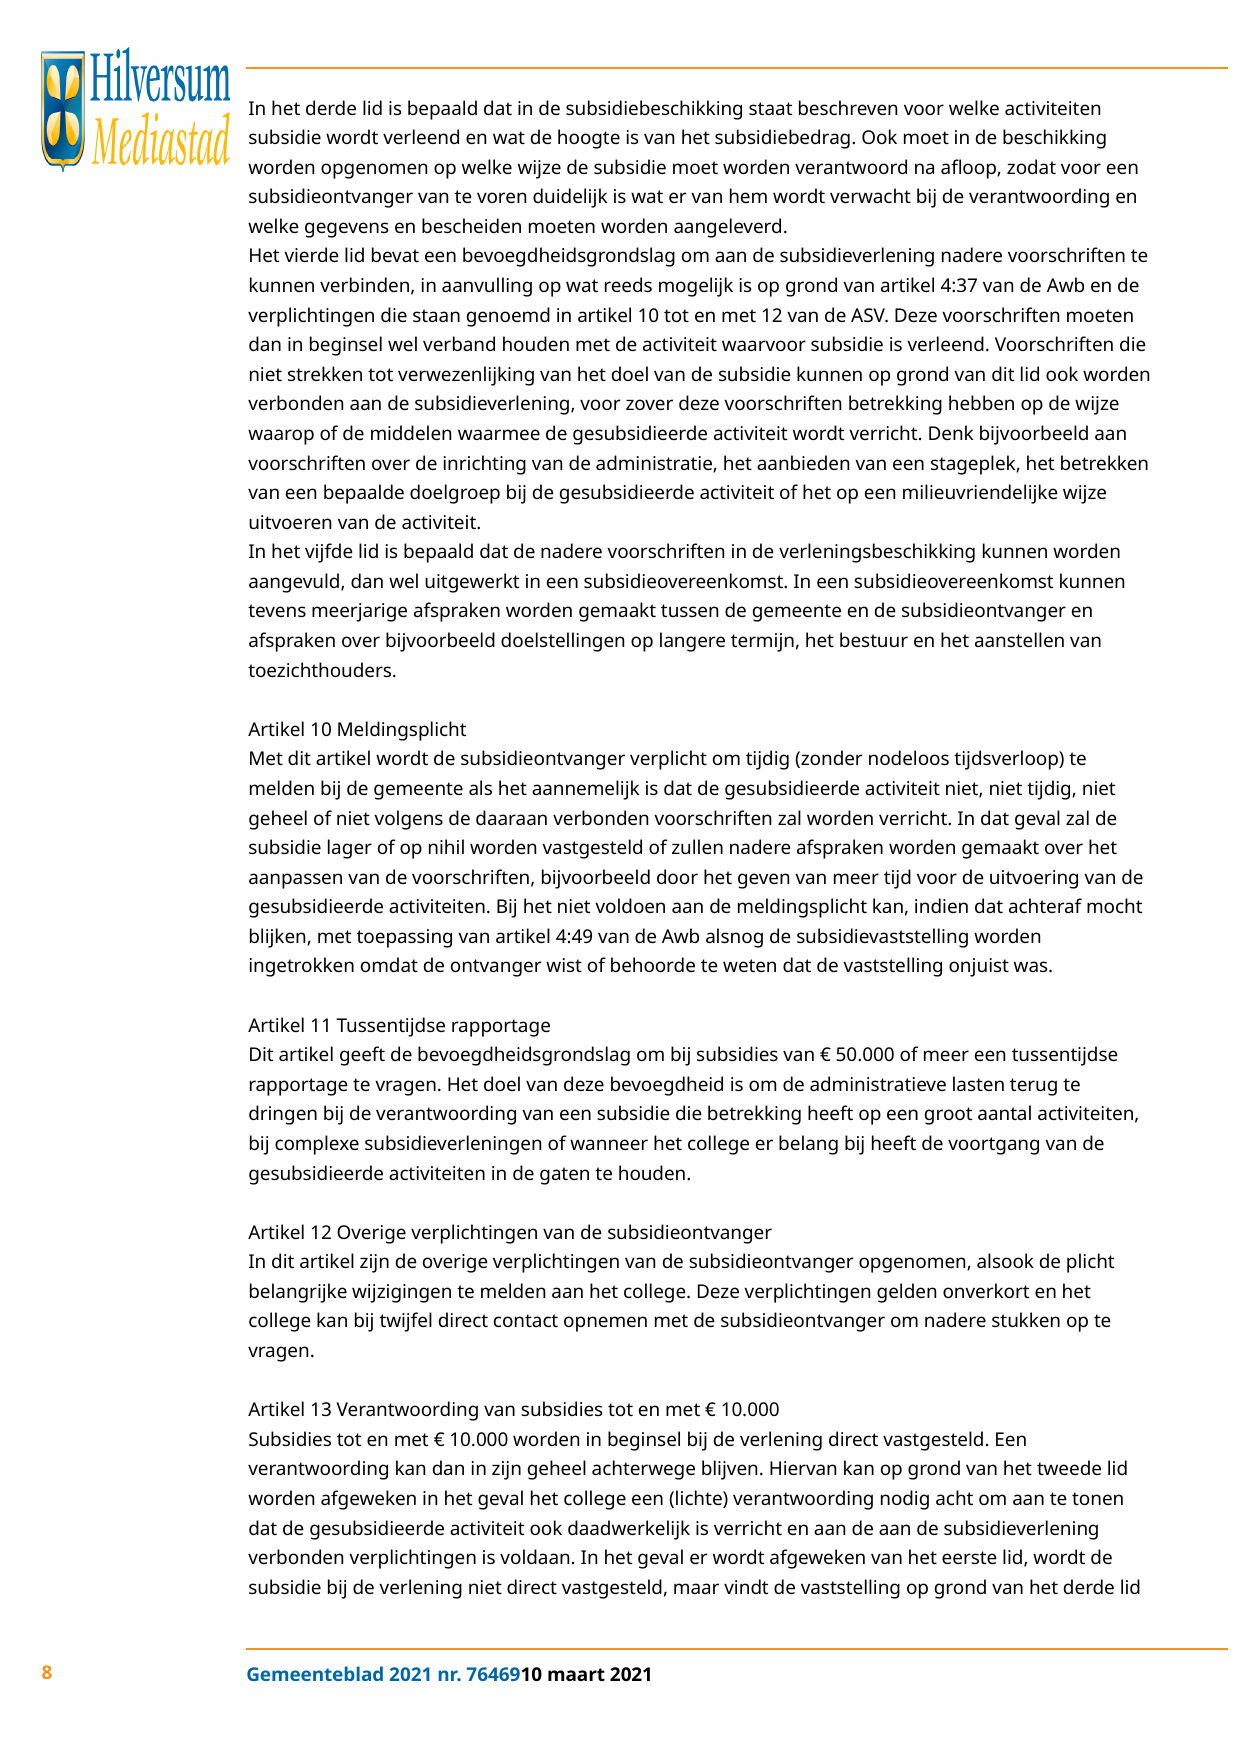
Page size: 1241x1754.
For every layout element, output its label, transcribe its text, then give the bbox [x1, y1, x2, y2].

text In het derde lid is bepaald dat in de subsidiebeschikking staat beschreven voor welke activiteiten subsidie wordt verleend en wat de hoogte is van het subsidiebedrag. Ook moet in de beschikking worden opgenomen op welke wijze de subsidie moet worden verantwoord na afloop, zodat voor een subsidieontvanger van te voren duidelijk is wat er van hem wordt verwacht bij de verantwoording en welke gegevens en bescheiden moeten worden aangeleverd. [248, 95, 1152, 239]
text In het vijfde lid is bepaald dat de nadere voorschriften in de verleningsbeschikking kunnen worden aangevuld, dan wel uitgewerkt in een subsidieovereenkomst. In een subsidieovereenkomst kunnen tevens meerjarige afspraken worden gemaakt tussen de gemeente en de subsidieontvanger en afspraken over bijvoorbeeld doelstellingen op langere termijn, het bestuur en het aanstellen van toezichthouders. [248, 538, 1152, 683]
text Artikel 12 Overige verplichtingen van de subsidieontvanger [248, 1219, 1152, 1245]
text Artikel 10 Meldingsplicht [248, 716, 1152, 742]
text Het vierde lid bevat een bevoegdheidsgrondslag om aan de subsidieverlening nadere voorschriften te kunnen verbinden, in aanvulling op wat reeds mogelijk is op grond van artikel 4:37 van de Awb en de verplichtingen die staan genoemd in artikel 10 tot en met 12 van de ASV. Deze voorschriften moeten dan in beginsel wel verband houden met de activiteit waarvoor subsidie is verleend. Voorschriften die niet strekken tot verwezenlijking van het doel van de subsidie kunnen op grond van dit lid ook worden verbonden aan de subsidieverlening, voor zover deze voorschriften betrekking hebben op de wijze waarop of de middelen waarmee de gesubsidieerde activiteit wordt verricht. Denk bijvoorbeeld aan voorschriften over de inrichting van de administratie, het aanbieden van een stageplek, het betrekken van een bepaalde doelgroep bij de gesubsidieerde activiteit of het op een milieuvriendelijke wijze uitvoeren van de activiteit. [248, 243, 1152, 535]
text Met dit artikel wordt de subsidieontvanger verplicht om tijdig (zonder nodeloos tijdsverloop) te melden bij de gemeente als het aannemelijk is dat de gesubsidieerde activiteit niet, niet tijdig, niet geheel of niet volgens de daaraan verbonden voorschriften zal worden verricht. In dat geval zal de subsidie lager of op nihil worden vastgesteld of zullen nadere afspraken worden gemaakt over het aanpassen van de voorschriften, bijvoorbeeld door het geven van meer tijd voor de uitvoering van de gesubsidieerde activiteiten. Bij het niet voldoen aan de meldingsplicht kan, indien dat achteraf mocht blijken, met toepassing van artikel 4:49 van de Awb alsnog de subsidievaststelling worden ingetrokken omdat de ontvanger wist of behoorde te weten dat de vaststelling onjuist was. [248, 746, 1152, 978]
text Dit artikel geeft de bevoegdheidsgrondslag om bij subsidies van € 50.000 of meer een tussentijdse rapportage te vragen. Het doel van deze bevoegdheid is om de administratieve lasten terug te dringen bij de verantwoording van een subsidie die betrekking heeft op een groot aantal activiteiten, bij complexe subsidieverleningen of wanneer het college er belang bij heeft de voortgang van de gesubsidieerde activiteiten in de gaten te houden. [248, 1041, 1152, 1186]
text Artikel 11 Tussentijdse rapportage [248, 1012, 1152, 1038]
text Subsidies tot en met € 10.000 worden in beginsel bij de verlening direct vastgesteld. Een verantwoording kan dan in zijn geheel achterwege blijven. Hiervan kan op grond van het tweede lid worden afgeweken in het geval het college een (lichte) verantwoording nodig acht om aan te tonen dat de gesubsidieerde activiteit ook daadwerkelijk is verricht en aan de aan de subsidieverlening verbonden verplichtingen is voldaan. In het geval er wordt afgeweken van het eerste lid, wordt de subsidie bij de verlening niet direct vastgesteld, maar vindt de vaststelling op grond van het derde lid [248, 1426, 1152, 1600]
picture [41, 47, 231, 172]
text Artikel 13 Verantwoording van subsidies tot en met € 10.000 [248, 1396, 1152, 1422]
text In dit artikel zijn de overige verplichtingen van de subsidieontvanger opgenomen, alsook de plicht belangrijke wijzigingen te melden aan het college. Deze verplichtingen gelden onverkort en het college kan bij twijfel direct contact opnemen met de subsidieontvanger om nadere stukken op te vragen. [248, 1248, 1152, 1363]
